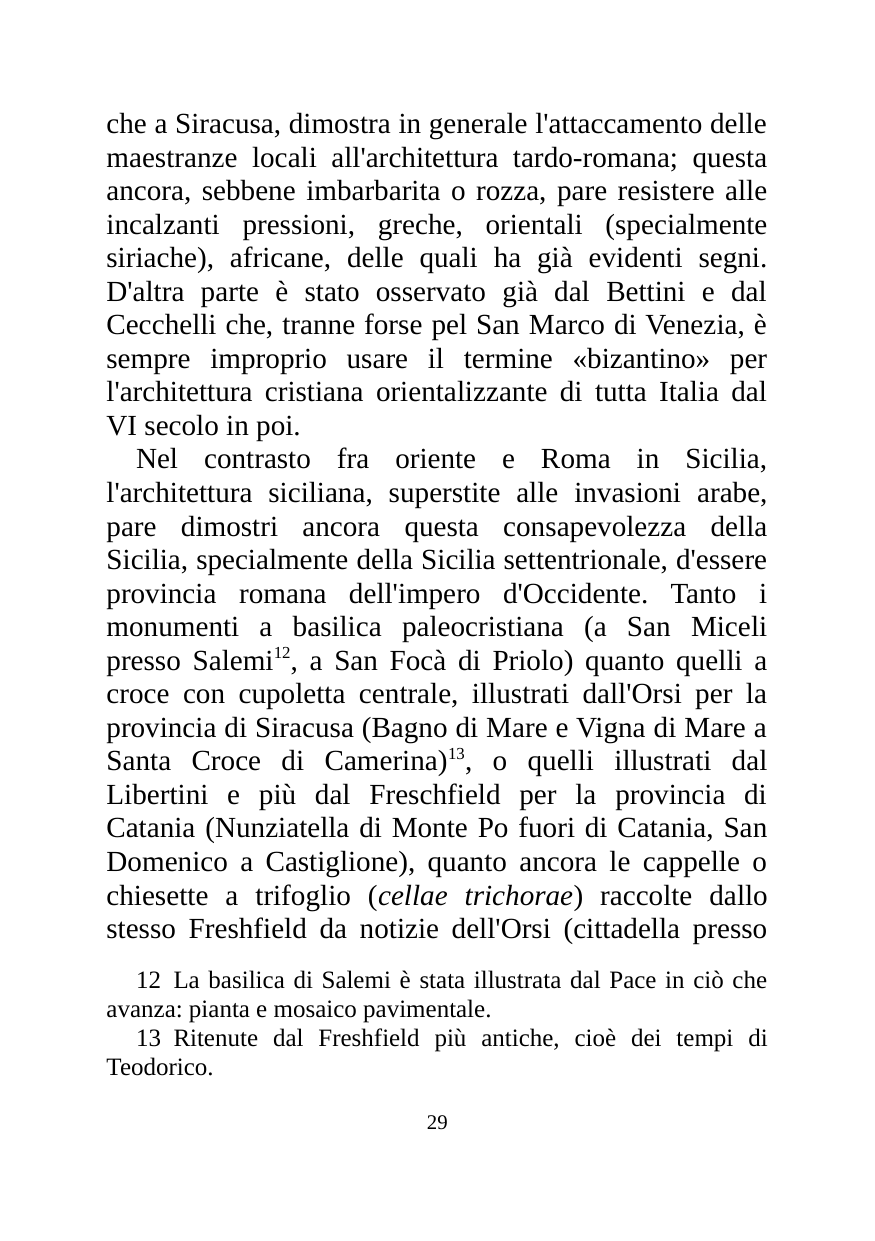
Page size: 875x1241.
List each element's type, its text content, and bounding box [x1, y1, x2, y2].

text Nel contrasto fra oriente e Roma in Sicilia, l'architettura siciliana, superstite alle invasioni arabe, pare dimostri ancora questa consapevolezza della Sicilia, specialmente della Sicilia settentrionale, d'essere provincia romana dell'impero d'Occidente. Tanto i monumenti a basilica paleocristiana (a San Miceli presso Salemi, a San Focà di Priolo) quanto quelli a croce con cupoletta centrale, illustrati dall'Orsi per la provincia di Siracusa (Bagno di Mare e Vigna di Mare a Santa Croce di Camerina), o quelli illustrati dal Libertini e più dal Freschfield per la provincia di Catania (Nunziatella di Monte Po fuori di Catania, San Domenico a Castiglione), quanto ancora le cappelle o chiesette a trifoglio (cellae trichorae) raccolte dallo stesso Freshfield da notizie dell'Orsi (cittadella presso [106, 442, 768, 945]
text Ritenute dal Freshfield più antiche, cioè dei tempi di Teodorico. [106, 1023, 768, 1080]
text che a Siracusa, dimostra in generale l'attaccamento delle maestranze locali all'architettura tardo-romana; questa ancora, sebbene imbarbarita o rozza, pare resistere alle incalzanti pressioni, greche, orientali (specialmente siriache), africane, delle quali ha già evidenti segni. D'altra parte è stato osservato già dal Bettini e dal Cecchelli che, tranne forse pel San Marco di Venezia, è sempre improprio usare il termine «bizantino» per l'architettura cristiana orientalizzante di tutta Italia dal VI secolo in poi. [106, 106, 768, 442]
text La basilica di Salemi è stata illustrata dal Pace in ciò che avanza: pianta e mosaico pavimentale. [106, 965, 768, 1023]
